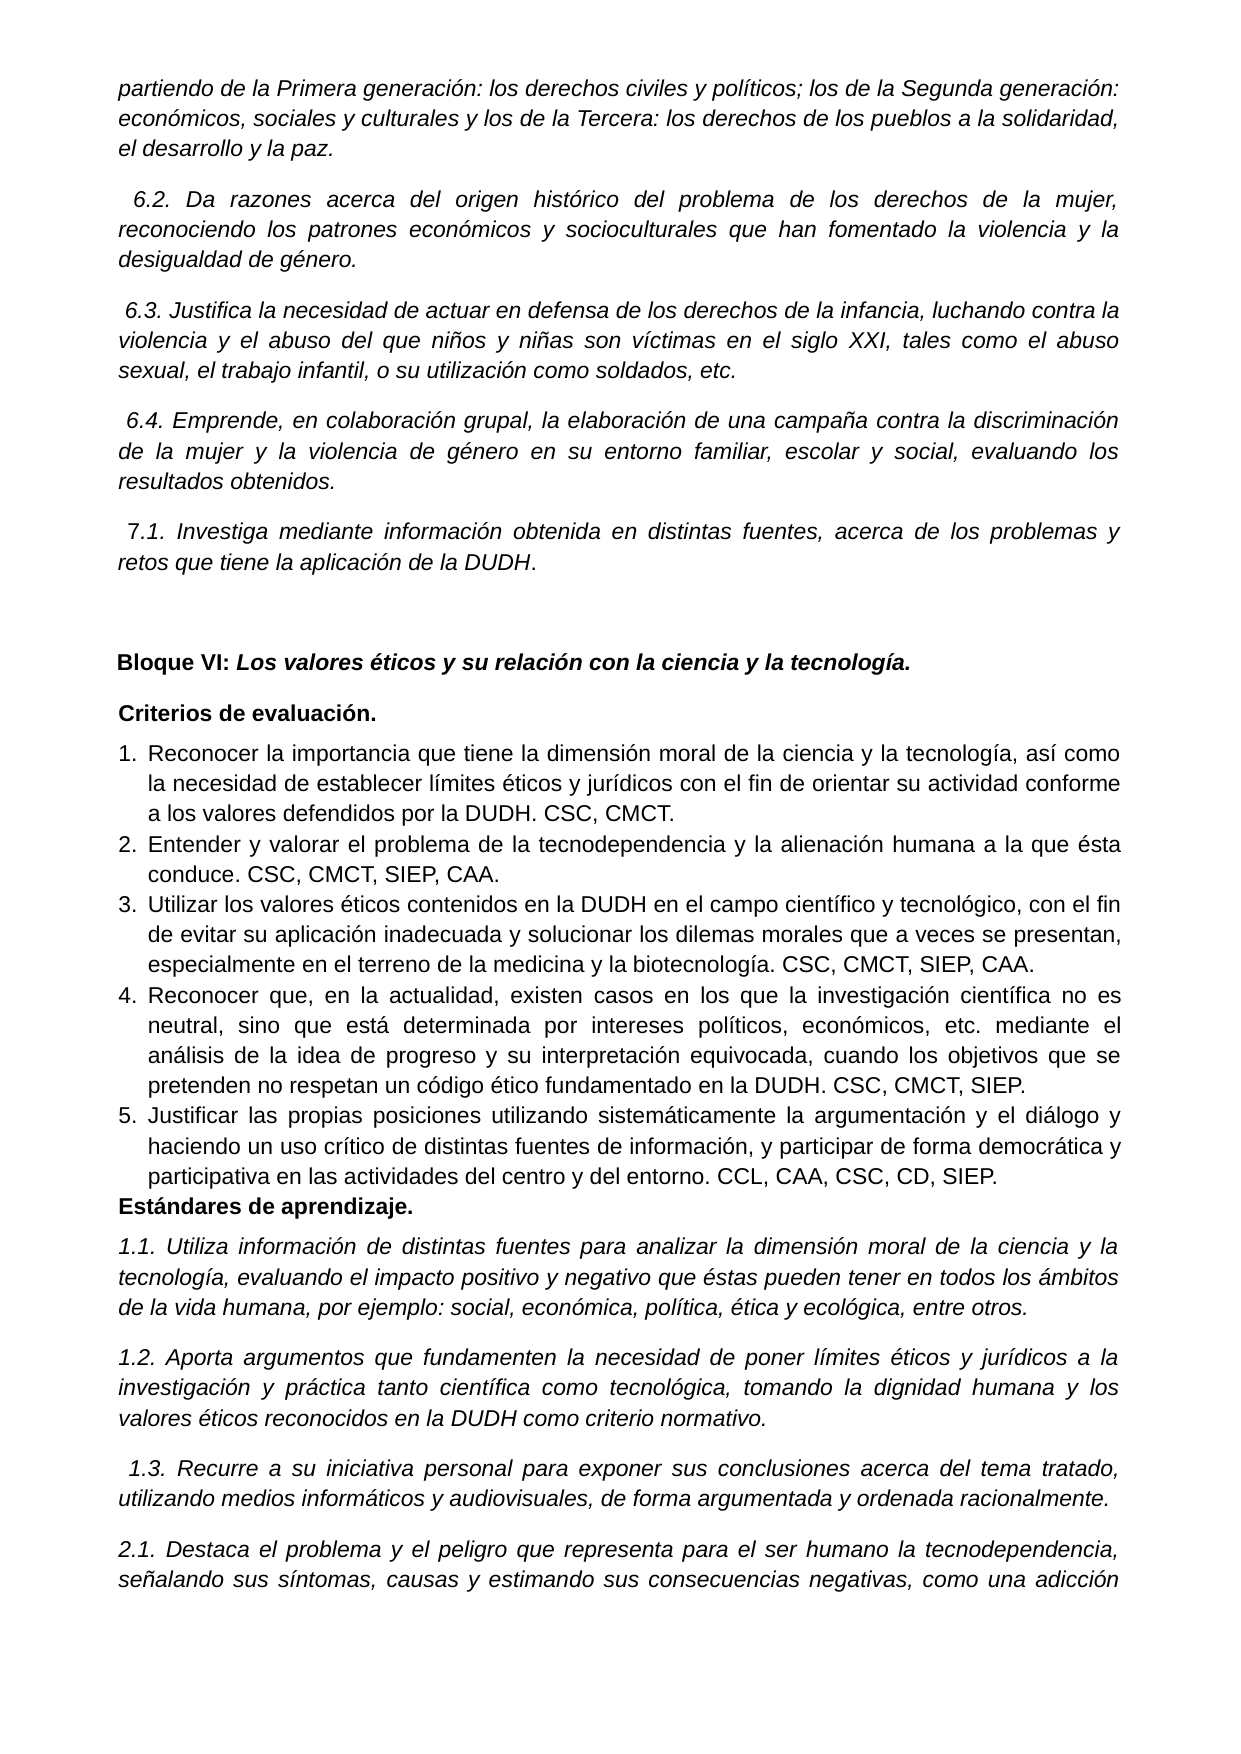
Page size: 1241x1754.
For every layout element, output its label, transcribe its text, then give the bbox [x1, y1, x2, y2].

list Justificar las propias posiciones utilizando sistemáticamente la argumentación y el diálogo y haciendo un uso crítico de distintas fuentes de información, y participar de forma democrática y participativa en las actividades del centro y del entorno. CCL, CAA, CSC, CD, SIEP. [118, 1102, 1122, 1189]
text Criterios de evaluación. [118, 700, 1122, 726]
text 2.1. Destaca el problema y el peligro que representa para el ser humano la tecnodependencia, señalando sus síntomas, causas y estimando sus consecuencias negativas, como una adicción [118, 1536, 1122, 1592]
text Estándares de aprendizaje. [118, 1193, 1122, 1219]
list Reconocer la importancia que tiene la dimensión moral de la ciencia y la tecnología, así como la necesidad de establecer límites éticos y jurídicos con el fin de orientar su actividad conforme a los valores defendidos por la DUDH. CSC, CMCT. [118, 740, 1122, 827]
text 6.2. Da razones acerca del origen histórico del problema de los derechos de la mujer, reconociendo los patrones económicos y socioculturales que han fomentado la violencia y la desigualdad de género. [118, 186, 1122, 273]
text 7.1. Investiga mediante información obtenida en distintas fuentes, acerca de los problemas y retos que tiene la aplicación de la DUDH. [117, 518, 1122, 575]
text 6.3. Justifica la necesidad de actuar en defensa de los derechos de la infancia, luchando contra la violencia y el abuso del que niños y niñas son víctimas en el siglo XXI, tales como el abuso sexual, el trabajo infantil, o su utilización como soldados, etc. [118, 297, 1122, 383]
text 1.1. Utiliza información de distintas fuentes para analizar la dimensión moral de la ciencia y la tecnología, evaluando el impacto positivo y negativo que éstas pueden tener en todos los ámbitos de la vida humana, por ejemplo: social, económica, política, ética y ecológica, entre otros. [118, 1233, 1122, 1320]
text 1.2. Aporta argumentos que fundamenten la necesidad de poner límites éticos y jurídicos a la investigación y práctica tanto científica como tecnológica, tomando la dignidad humana y los valores éticos reconocidos en la DUDH como criterio normativo. [118, 1344, 1122, 1431]
text 1.3. Recurre a su iniciativa personal para exponer sus conclusiones acerca del tema tratado, utilizando medios informáticos y audiovisuales, de forma argumentada y ordenada racionalmente. [118, 1455, 1122, 1512]
list Entender y valorar el problema de la tecnodependencia y la alienación humana a la que ésta conduce. CSC, CMCT, SIEP, CAA. [118, 831, 1122, 887]
text Bloque VI: Los valores éticos y su relación con la ciencia y la tecnología. [117, 649, 1122, 676]
list Utilizar los valores éticos contenidos en la DUDH en el campo científico y tecnológico, con el fin de evitar su aplicación inadecuada y solucionar los dilemas morales que a veces se presentan, especialmente en el terreno de la medicina y la biotecnología. CSC, CMCT, SIEP, CAA. [118, 891, 1122, 978]
text partiendo de la Primera generación: los derechos civiles y políticos; los de la Segunda generación: económicos, sociales y culturales y los de la Tercera: los derechos de los pueblos a la solidaridad, el desarrollo y la paz. [118, 75, 1122, 162]
list Reconocer que, en la actualidad, existen casos en los que la investigación científica no es neutral, sino que está determinada por intereses políticos, económicos, etc. mediante el análisis de la idea de progreso y su interpretación equivocada, cuando los objetivos que se pretenden no respetan un código ético fundamentado en la DUDH. CSC, CMCT, SIEP. [118, 982, 1122, 1099]
text 6.4. Emprende, en colaboración grupal, la elaboración de una campaña contra la discriminación de la mujer y la violencia de género en su entorno familiar, escolar y social, evaluando los resultados obtenidos. [118, 407, 1122, 494]
